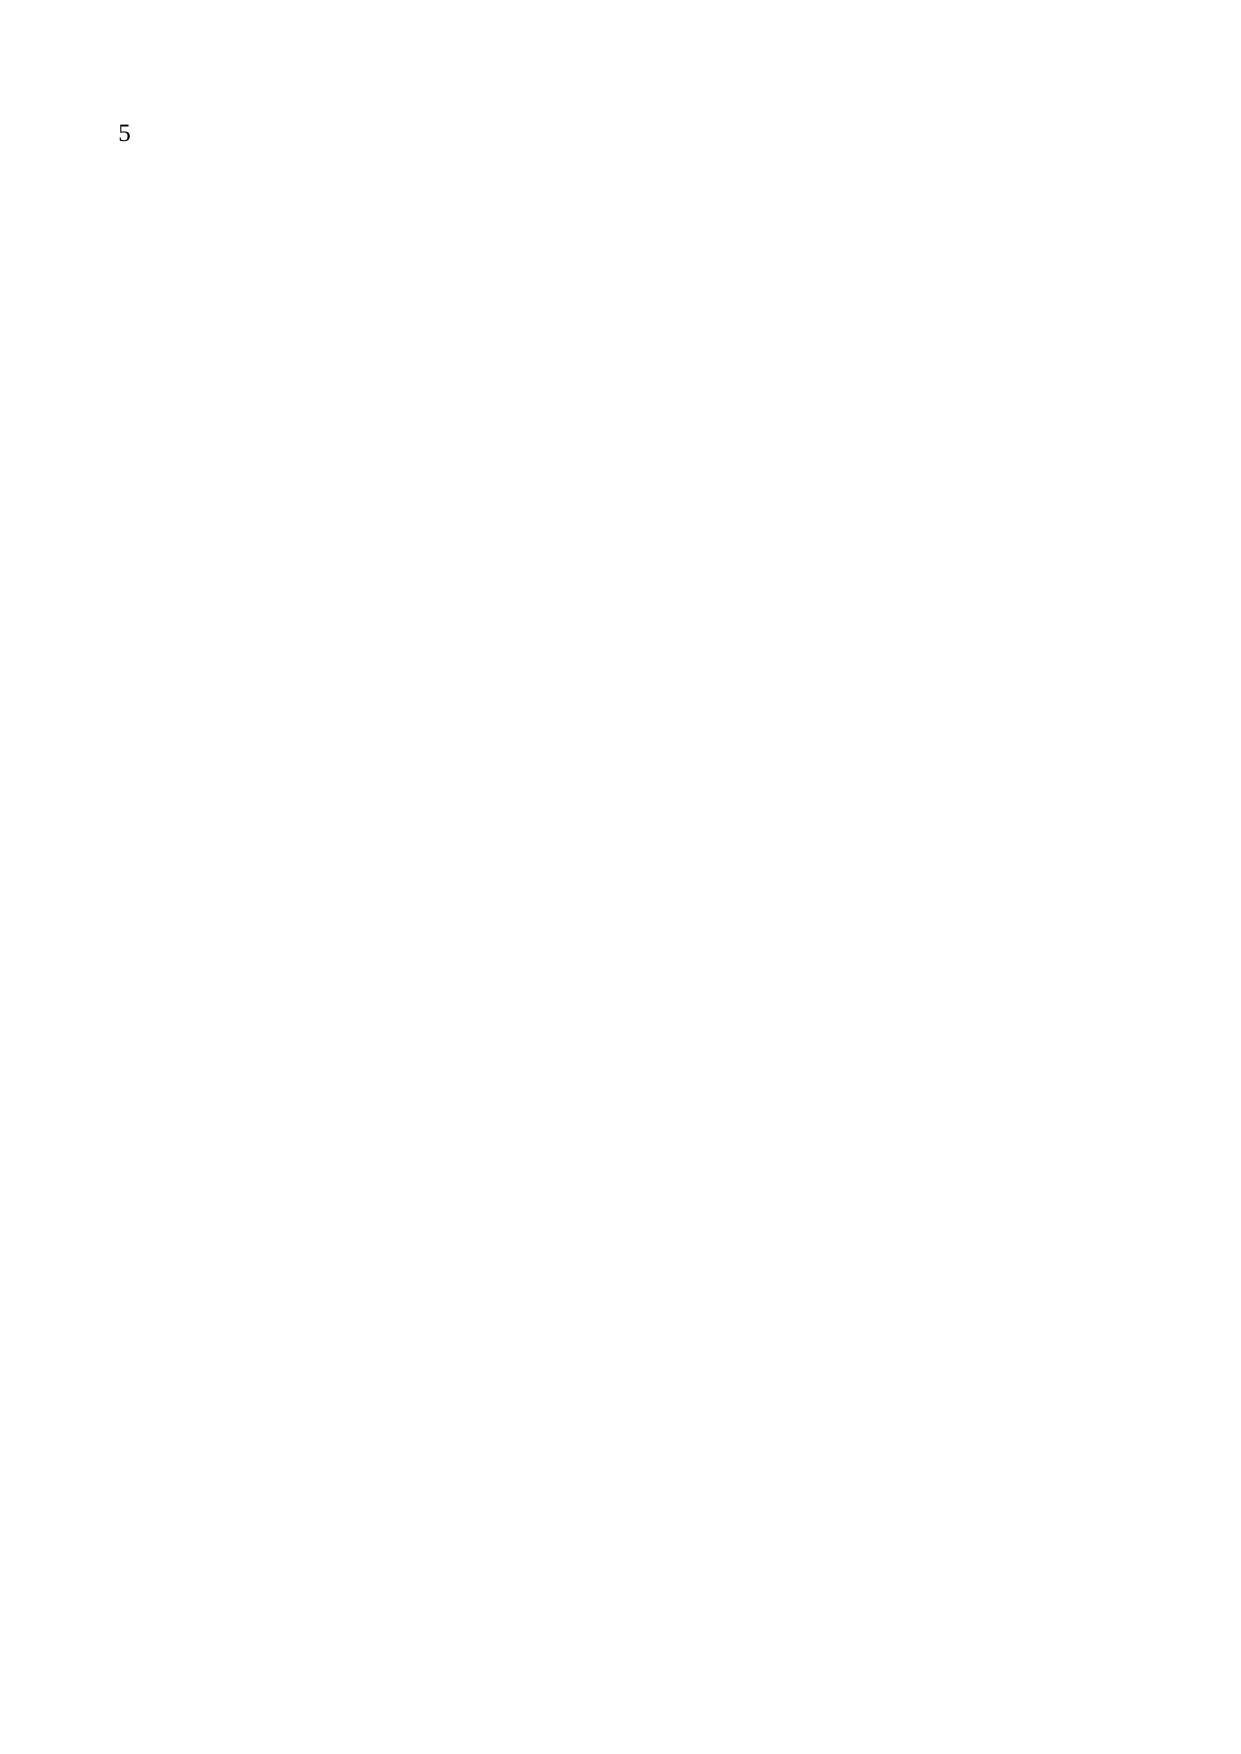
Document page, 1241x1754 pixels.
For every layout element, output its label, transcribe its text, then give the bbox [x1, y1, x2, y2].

text 5 [118, 118, 1122, 147]
